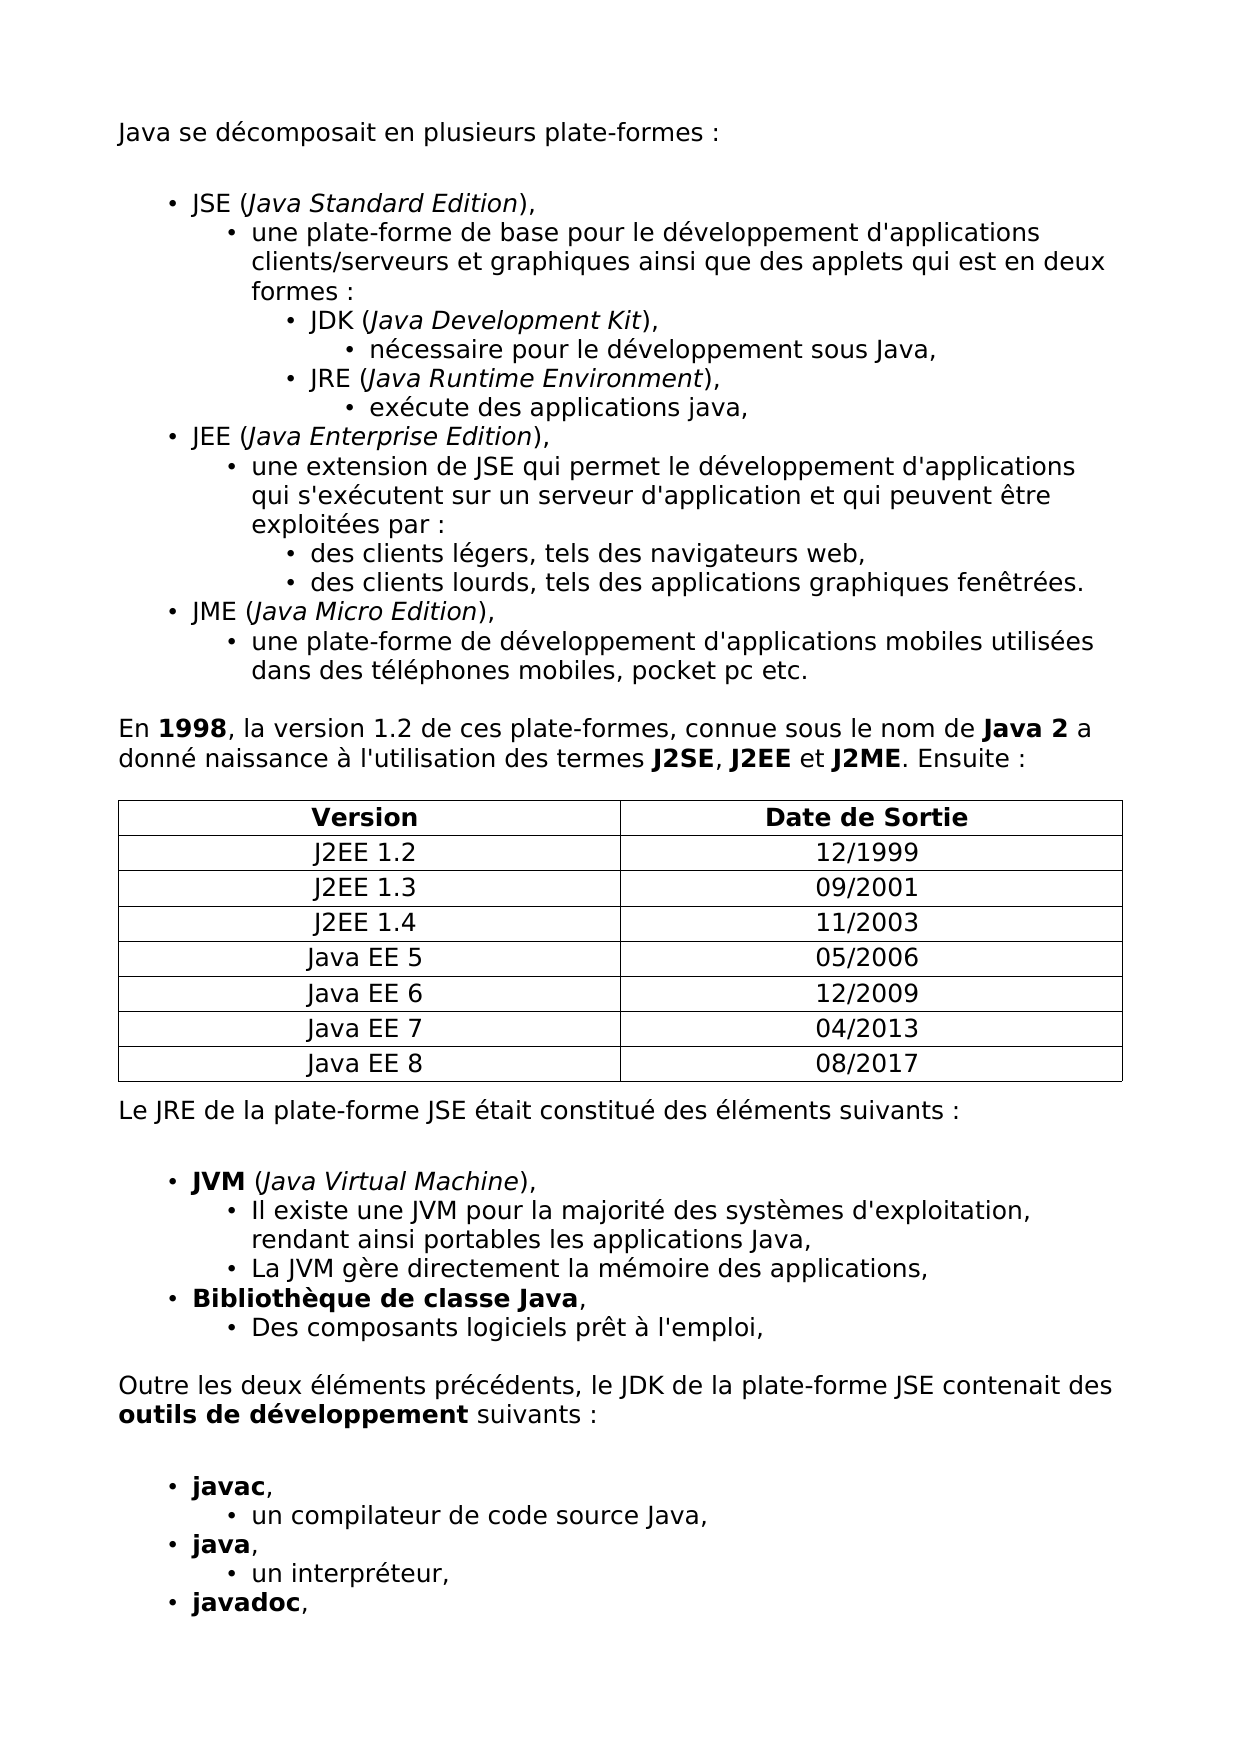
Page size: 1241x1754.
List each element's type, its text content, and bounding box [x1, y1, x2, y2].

table_cell 12/1999 [621, 836, 1122, 870]
list Bibliothèque de classe Java, [177, 1284, 1122, 1313]
list une plate-forme de développement d'applications mobiles utilisées dans des téléphones mobiles, pocket pc etc. [236, 627, 1122, 685]
list une plate-forme de base pour le développement d'applications clients/serveurs et graphiques ainsi que des applets qui est en deux formes : [236, 218, 1122, 306]
list un interpréteur, [236, 1559, 1122, 1588]
list La JVM gère directement la mémoire des applications, [236, 1254, 1122, 1284]
list JEE (Java Enterprise Edition), [177, 423, 1122, 452]
list JVM (Java Virtual Machine), [177, 1167, 1122, 1196]
text Java se décomposait en plusieurs plate-formes : [118, 118, 1122, 147]
list Il existe une JVM pour la majorité des systèmes d'exploitation, rendant ainsi portables les applications Java, [236, 1196, 1122, 1254]
list des clients lourds, tels des applications graphiques fenêtrées. [295, 568, 1122, 598]
list nécessaire pour le développement sous Java, [354, 335, 1122, 364]
table_cell J2EE 1.2 [119, 836, 620, 870]
text Outre les deux éléments précédents, le JDK de la plate-forme JSE contenait des outils de développement suivants : [118, 1372, 1122, 1430]
text En 1998, la version 1.2 de ces plate-formes, connue sous le nom de Java 2 a donné naissance à l'utilisation des termes J2SE, J2EE et J2ME. Ensuite : [118, 714, 1122, 773]
list JME (Java Micro Edition), [177, 598, 1122, 627]
list une extension de JSE qui permet le développement d'applications qui s'exécutent sur un serveur d'application et qui peuvent être exploitées par : [236, 452, 1122, 539]
list java, [177, 1530, 1122, 1559]
list javadoc, [177, 1588, 1122, 1618]
list Des composants logiciels prêt à l'emploi, [236, 1313, 1122, 1342]
text Le JRE de la plate-forme JSE était constitué des éléments suivants : [118, 1096, 1122, 1125]
list JSE (Java Standard Edition), [177, 189, 1122, 218]
table_header Version [119, 801, 620, 835]
table_cell J2EE 1.3 [119, 871, 620, 906]
table_cell Java EE 6 [119, 977, 620, 1011]
table_cell 12/2009 [621, 977, 1122, 1011]
table_cell Java EE 7 [119, 1012, 620, 1046]
table_cell 08/2017 [621, 1047, 1122, 1081]
list des clients légers, tels des navigateurs web, [295, 539, 1122, 568]
table_header Date de Sortie [621, 801, 1122, 835]
list JRE (Java Runtime Environment), [295, 364, 1122, 393]
table_cell 04/2013 [621, 1012, 1122, 1046]
table_cell Java EE 8 [119, 1047, 620, 1081]
table_cell 11/2003 [621, 907, 1122, 941]
list exécute des applications java, [354, 393, 1122, 423]
table_cell Java EE 5 [119, 942, 620, 976]
table_cell 09/2001 [621, 871, 1122, 906]
list javac, [177, 1472, 1122, 1501]
list un compilateur de code source Java, [236, 1501, 1122, 1530]
table_cell J2EE 1.4 [119, 907, 620, 941]
table_cell 05/2006 [621, 942, 1122, 976]
list JDK (Java Development Kit), [295, 306, 1122, 335]
